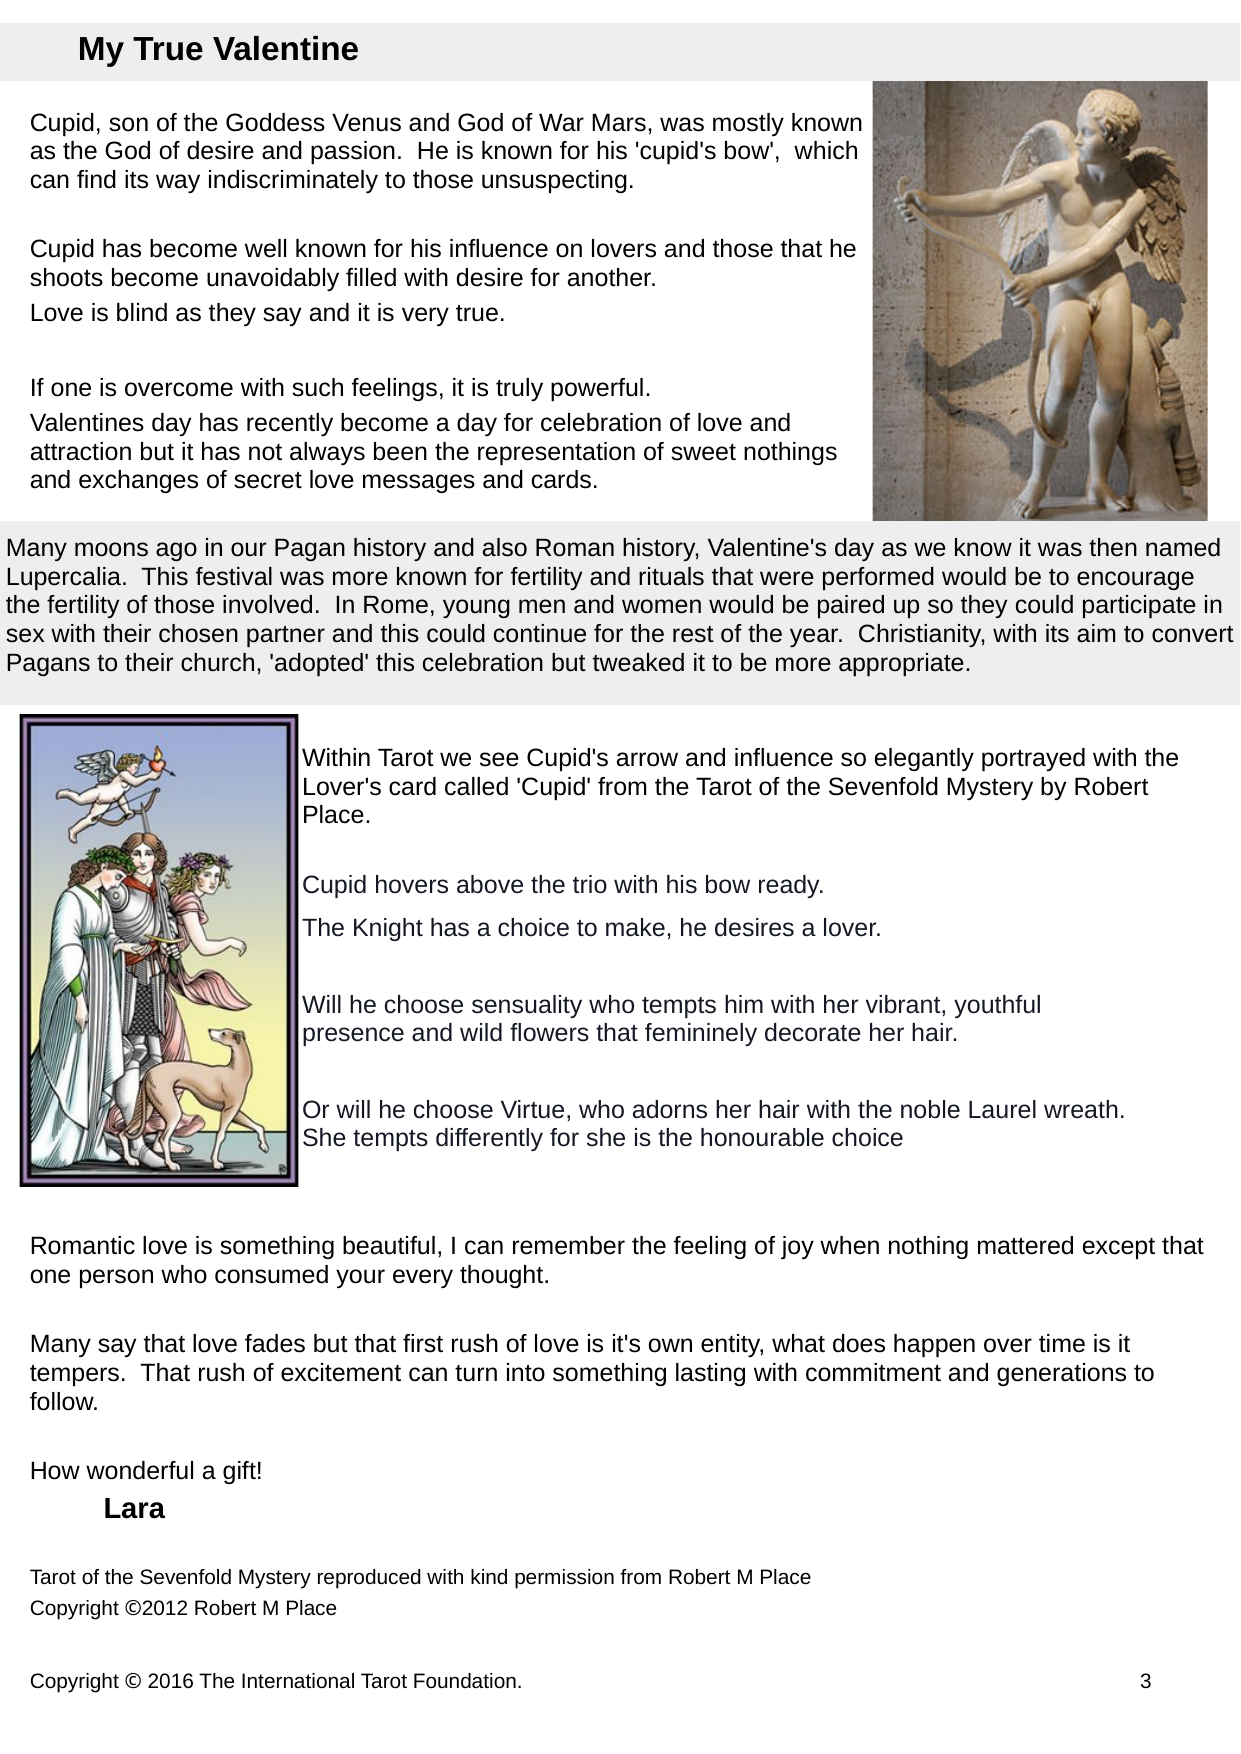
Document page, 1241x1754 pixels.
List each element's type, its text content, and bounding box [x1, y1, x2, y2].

text Cupid has become well known for his influence on lovers and those that he shoots become unavoidably filled with desire for another. [29, 234, 869, 292]
text If one is overcome with such feelings, it is truly powerful. [29, 373, 869, 402]
text Cupid hovers above the trio with his bow ready. [302, 869, 1134, 898]
text The Knight has a choice to make, he desires a lover. [302, 913, 1134, 942]
text Love is blind as they say and it is very true. [29, 298, 869, 327]
text Cupid, son of the Goddess Venus and God of War Mars, was mostly known as the God of desire and passion. He is known for his 'cupid's bow', which can find its way indiscriminately to those unsuspecting. [29, 108, 869, 194]
picture [19, 714, 299, 1187]
text Or will he choose Virtue, who adorns her hair with the noble Laurel wreath. She tempts differently for she is the honourable choice [302, 1095, 1134, 1152]
text Tarot of the Sevenfold Mystery reproduced with kind permission from Robert M Place [29, 1564, 1211, 1588]
text Copyright ©2012 Robert M Place [29, 1593, 1211, 1622]
text Within Tarot we see Cupid's arrow and influence so elegantly portrayed with the Lover's card called 'Cupid' from the Tarot of the Sevenfold Mystery by Robert Place. [302, 743, 1211, 829]
text How wonderful a gift! [29, 1456, 1211, 1485]
text Romantic love is something beautiful, I can remember the feeling of joy when nothing mattered except that one person who consumed your every thought. [29, 1231, 1211, 1288]
text Valentines day has recently become a day for celebration of love and attraction but it has not always been the representation of sweet nothings and exchanges of secret love messages and cards. [29, 408, 869, 494]
text Lara [103, 1491, 1211, 1524]
picture [872, 81, 1208, 521]
text Will he choose sensuality who tempts him with her vibrant, youthful presence and wild flowers that femininely decorate her hair. [302, 990, 1134, 1047]
text Many say that love fades but that first rush of love is it's own entity, what does happen over time is it tempers. That rush of excitement can turn into something lasting with commitment and generations to follow. [29, 1329, 1211, 1415]
